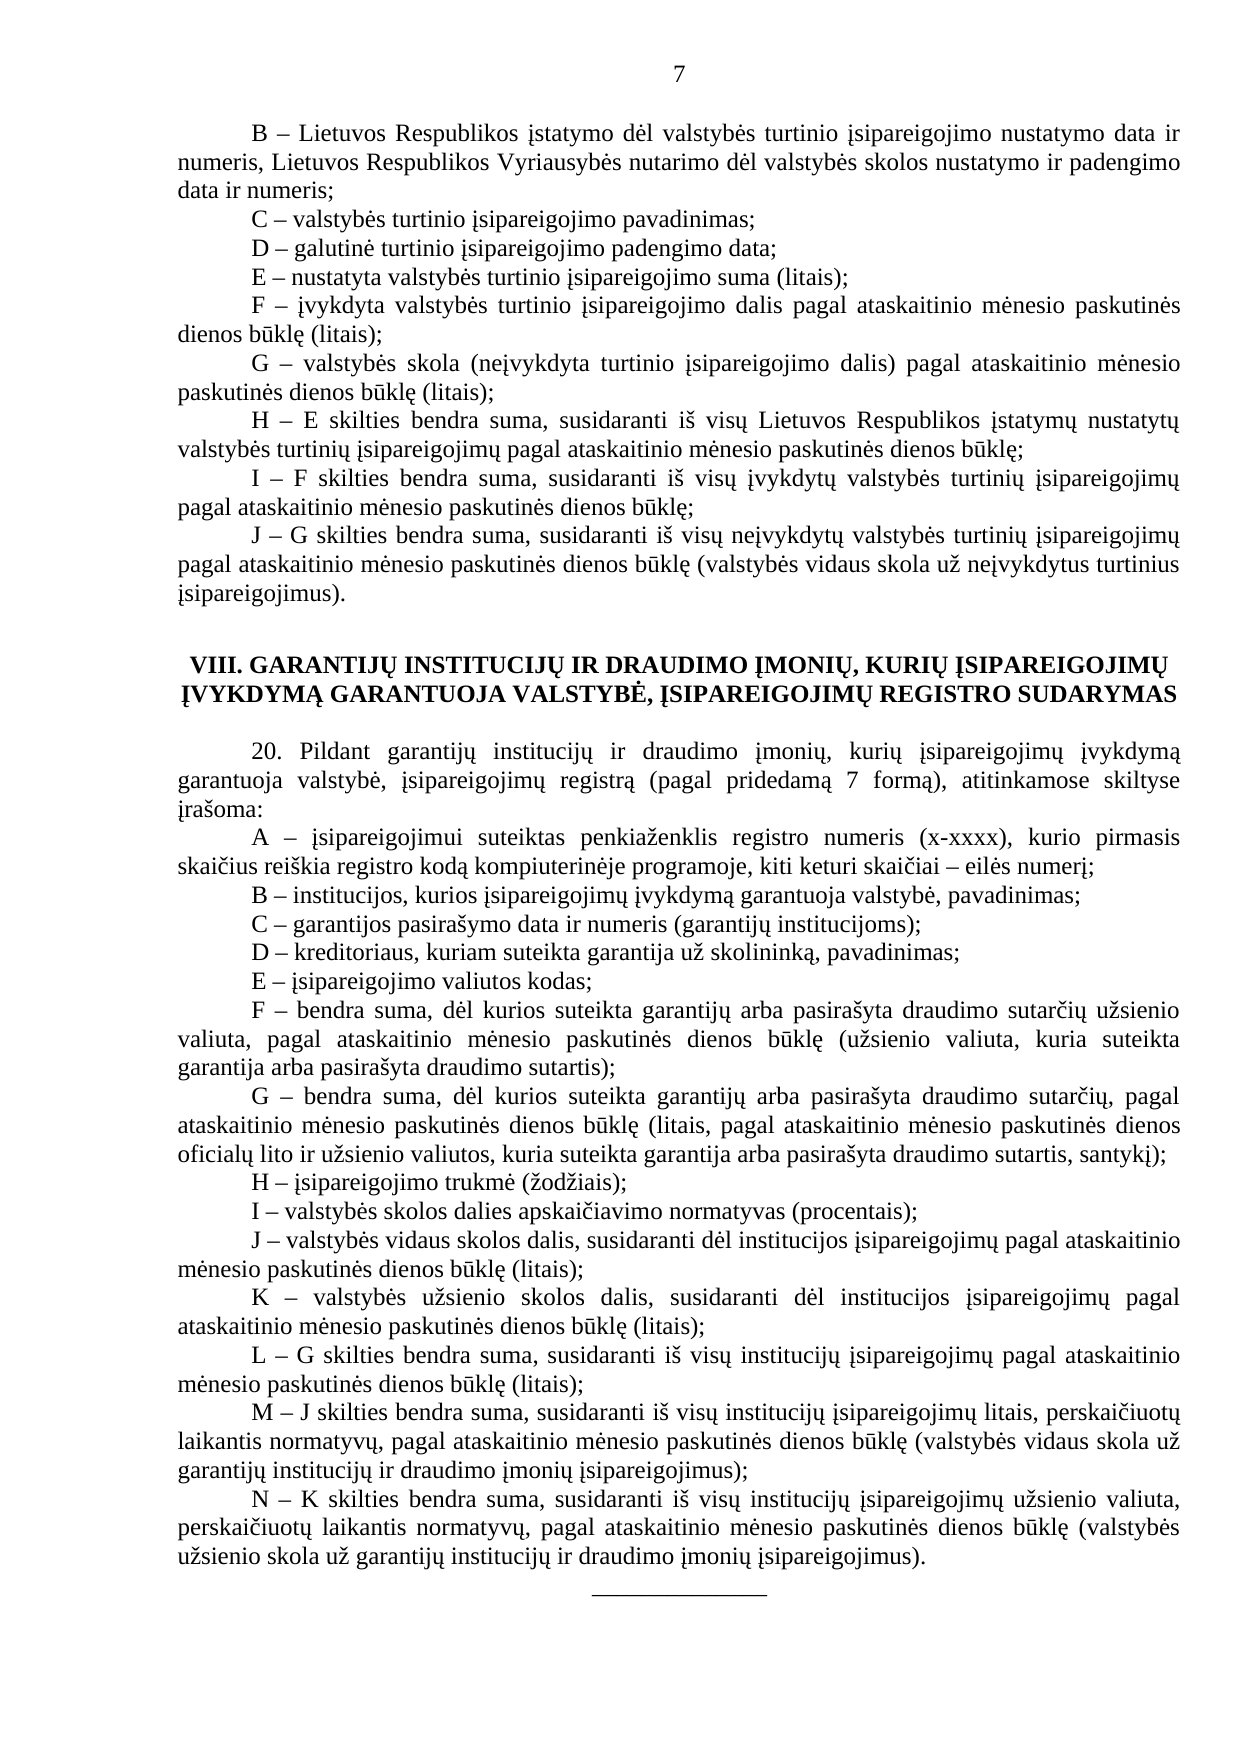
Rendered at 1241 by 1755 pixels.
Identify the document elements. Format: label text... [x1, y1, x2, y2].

text G – valstybės skola (neįvykdyta turtinio įsipareigojimo dalis) pagal ataskaitinio mėnesio paskutinės dienos būklę (litais); [177, 348, 1181, 406]
text D – kreditoriaus, kuriam suteikta garantija už skolininką, pavadinimas; [177, 937, 1181, 966]
text G – bendra suma, dėl kurios suteikta garantijų arba pasirašyta draudimo sutarčių, pagal ataskaitinio mėnesio paskutinės dienos būklę (litais, pagal ataskaitinio mėnesio paskutinės dienos oficialų lito ir užsienio valiutos, kuria suteikta garantija arba pasirašyta draudimo sutartis, santykį); [177, 1081, 1181, 1167]
text E – įsipareigojimo valiutos kodas; [177, 966, 1181, 995]
text D – galutinė turtinio įsipareigojimo padengimo data; [177, 233, 1181, 262]
text L – G skilties bendra suma, susidaranti iš visų institucijų įsipareigojimų pagal ataskaitinio mėnesio paskutinės dienos būklę (litais); [177, 1340, 1181, 1397]
text ______________ [177, 1570, 1181, 1599]
text 20. Pildant garantijų institucijų ir draudimo įmonių, kurių įsipareigojimų įvykdymą garantuoja valstybė, įsipareigojimų registrą (pagal pridedamą 7 formą), atitinkamose skiltyse įrašoma: [177, 736, 1181, 822]
text A – įsipareigojimui suteiktas penkiaženklis registro numeris (x-xxxx), kurio pirmasis skaičius reiškia registro kodą kompiuterinėje programoje, kiti keturi skaičiai – eilės numerį; [177, 822, 1181, 880]
text I – F skilties bendra suma, susidaranti iš visų įvykdytų valstybės turtinių įsipareigojimų pagal ataskaitinio mėnesio paskutinės dienos būklę; [177, 463, 1181, 521]
text B – Lietuvos Respublikos įstatymo dėl valstybės turtinio įsipareigojimo nustatymo data ir numeris, Lietuvos Respublikos Vyriausybės nutarimo dėl valstybės skolos nustatymo ir padengimo data ir numeris; [177, 118, 1181, 204]
text H – įsipareigojimo trukmė (žodžiais); [177, 1167, 1181, 1196]
text J – G skilties bendra suma, susidaranti iš visų neįvykdytų valstybės turtinių įsipareigojimų pagal ataskaitinio mėnesio paskutinės dienos būklę (valstybės vidaus skola už neįvykdytus turtinius įsipareigojimus). [177, 521, 1181, 607]
text I – valstybės skolos dalies apskaičiavimo normatyvas (procentais); [177, 1196, 1181, 1225]
text VIII. GARANTIJŲ INSTITUCIJŲ IR DRAUDIMO ĮMONIŲ, KURIŲ ĮSIPAREIGOJIMŲ ĮVYKDYMĄ GARANTUOJA VALSTYBĖ, ĮSIPAREIGOJIMŲ REGISTRO SUDARYMAS [177, 650, 1181, 707]
text H – E skilties bendra suma, susidaranti iš visų Lietuvos Respublikos įstatymų nustatytų valstybės turtinių įsipareigojimų pagal ataskaitinio mėnesio paskutinės dienos būklę; [177, 406, 1181, 463]
text F – įvykdyta valstybės turtinio įsipareigojimo dalis pagal ataskaitinio mėnesio paskutinės dienos būklę (litais); [177, 291, 1181, 348]
text E – nustatyta valstybės turtinio įsipareigojimo suma (litais); [177, 262, 1181, 291]
text C – garantijos pasirašymo data ir numeris (garantijų institucijoms); [177, 909, 1181, 937]
text F – bendra suma, dėl kurios suteikta garantijų arba pasirašyta draudimo sutarčių užsienio valiuta, pagal ataskaitinio mėnesio paskutinės dienos būklę (užsienio valiuta, kuria suteikta garantija arba pasirašyta draudimo sutartis); [177, 995, 1181, 1081]
text C – valstybės turtinio įsipareigojimo pavadinimas; [177, 204, 1181, 233]
text B – institucijos, kurios įsipareigojimų įvykdymą garantuoja valstybė, pavadinimas; [177, 880, 1181, 909]
text K – valstybės užsienio skolos dalis, susidaranti dėl institucijos įsipareigojimų pagal ataskaitinio mėnesio paskutinės dienos būklę (litais); [177, 1282, 1181, 1340]
text J – valstybės vidaus skolos dalis, susidaranti dėl institucijos įsipareigojimų pagal ataskaitinio mėnesio paskutinės dienos būklę (litais); [177, 1225, 1181, 1282]
text N – K skilties bendra suma, susidaranti iš visų institucijų įsipareigojimų užsienio valiuta, perskaičiuotų laikantis normatyvų, pagal ataskaitinio mėnesio paskutinės dienos būklę (valstybės užsienio skola už garantijų institucijų ir draudimo įmonių įsipareigojimus). [177, 1484, 1181, 1570]
text M – J skilties bendra suma, susidaranti iš visų institucijų įsipareigojimų litais, perskaičiuotų laikantis normatyvų, pagal ataskaitinio mėnesio paskutinės dienos būklę (valstybės vidaus skola už garantijų institucijų ir draudimo įmonių įsipareigojimus); [177, 1397, 1181, 1484]
